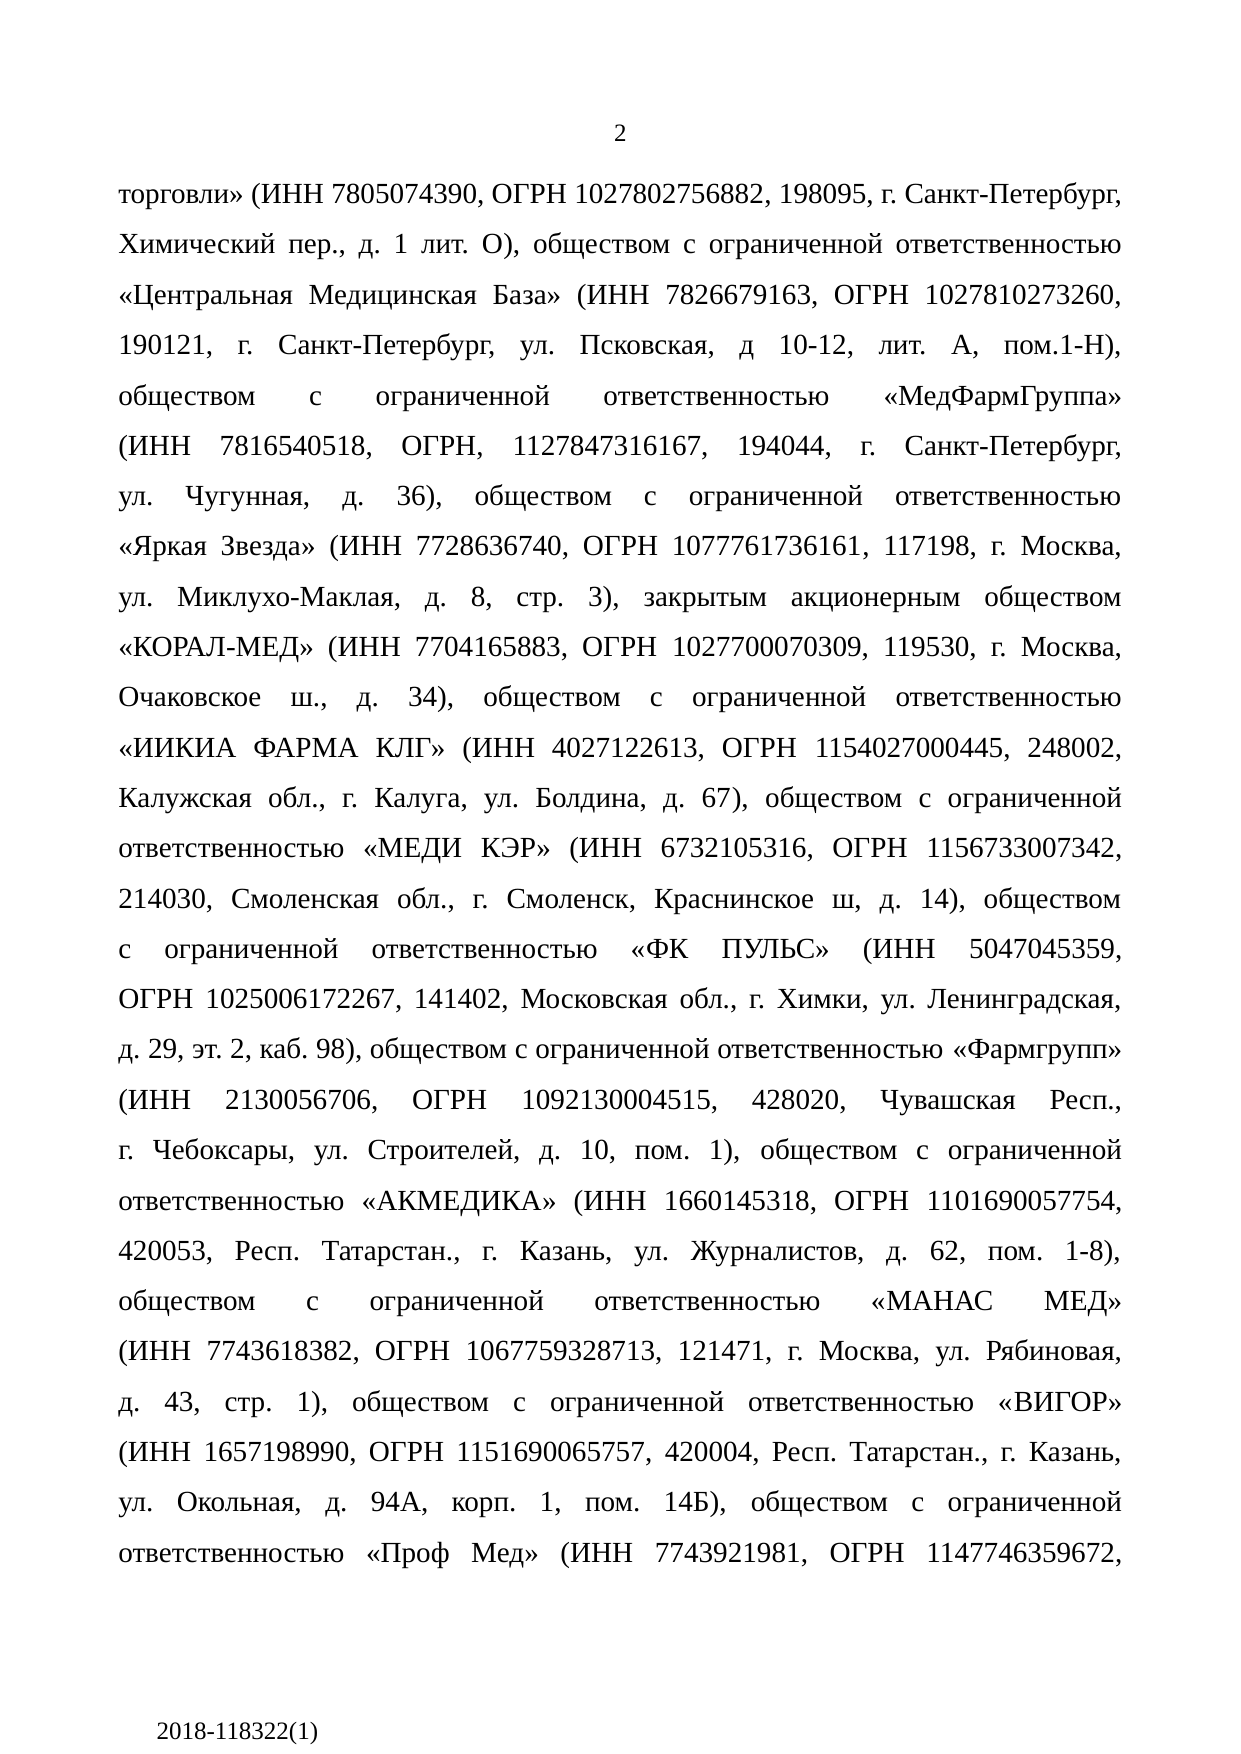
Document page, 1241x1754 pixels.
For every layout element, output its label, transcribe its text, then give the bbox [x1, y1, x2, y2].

text торговли» (ИНН 7805074390, ОГРН 1027802756882, 198095, г. Санкт-Петербург, Химический пер., д. 1 лит. О), обществом с ограниченной ответственностью «Центральная Медицинская База» (ИНН 7826679163, ОГРН 1027810273260, 190121, г. Санкт-Петербург, ул. Псковская, д 10-12, лит. А, пом.1-Н), обществом с ограниченной ответственностью «МедФармГруппа» (ИНН 7816540518, ОГРН, 1127847316167, 194044, г. Санкт-Петербург, ул. Чугунная, д. 36), обществом с ограниченной ответственностью «Яркая Звезда» (ИНН 7728636740, ОГРН 1077761736161, 117198, г. Москва, ул. Миклухо-Маклая, д. 8, стр. 3), закрытым акционерным обществом «КОРАЛ-МЕД» (ИНН 7704165883, ОГРН 1027700070309, 119530, г. Москва, Очаковское ш., д. 34), обществом с ограниченной ответственностью «ИИКИА ФАРМА КЛГ» (ИНН 4027122613, ОГРН 1154027000445, 248002, Калужская обл., г. Калуга, ул. Болдина, д. 67), обществом с ограниченной ответственностью «МЕДИ КЭР» (ИНН 6732105316, ОГРН 1156733007342, 214030, Смоленская обл., г. Смоленск, Краснинское ш, д. 14), обществом с ограниченной ответственностью «ФК ПУЛЬС» (ИНН 5047045359, ОГРН 1025006172267, 141402, Московская обл., г. Химки, ул. Ленинградская, д. 29, эт. 2, каб. 98), обществом с ограниченной ответственностью «Фармгрупп» (ИНН 2130056706, ОГРН 1092130004515, 428020, Чувашская Респ., г. Чебоксары, ул. Строителей, д. 10, пом. 1), обществом с ограниченной ответственностью «АКМЕДИКА» (ИНН 1660145318, ОГРН 1101690057754, 420053, Респ. Татарстан., г. Казань, ул. Журналистов, д. 62, пом. 1-8), обществом с ограниченной ответственностью «МАНАС МЕД» (ИНН 7743618382, ОГРН 1067759328713, 121471, г. Москва, ул. Рябиновая, д. 43, стр. 1), обществом с ограниченной ответственностью «ВИГОР» (ИНН 1657198990, ОГРН 1151690065757, 420004, Респ. Татарстан., г. Казань, ул. Окольная, д. 94А, корп. 1, пом. 14Б), обществом с ограниченной ответственностью «Проф Мед» (ИНН 7743921981, ОГРН 1147746359672, [118, 176, 1122, 1568]
